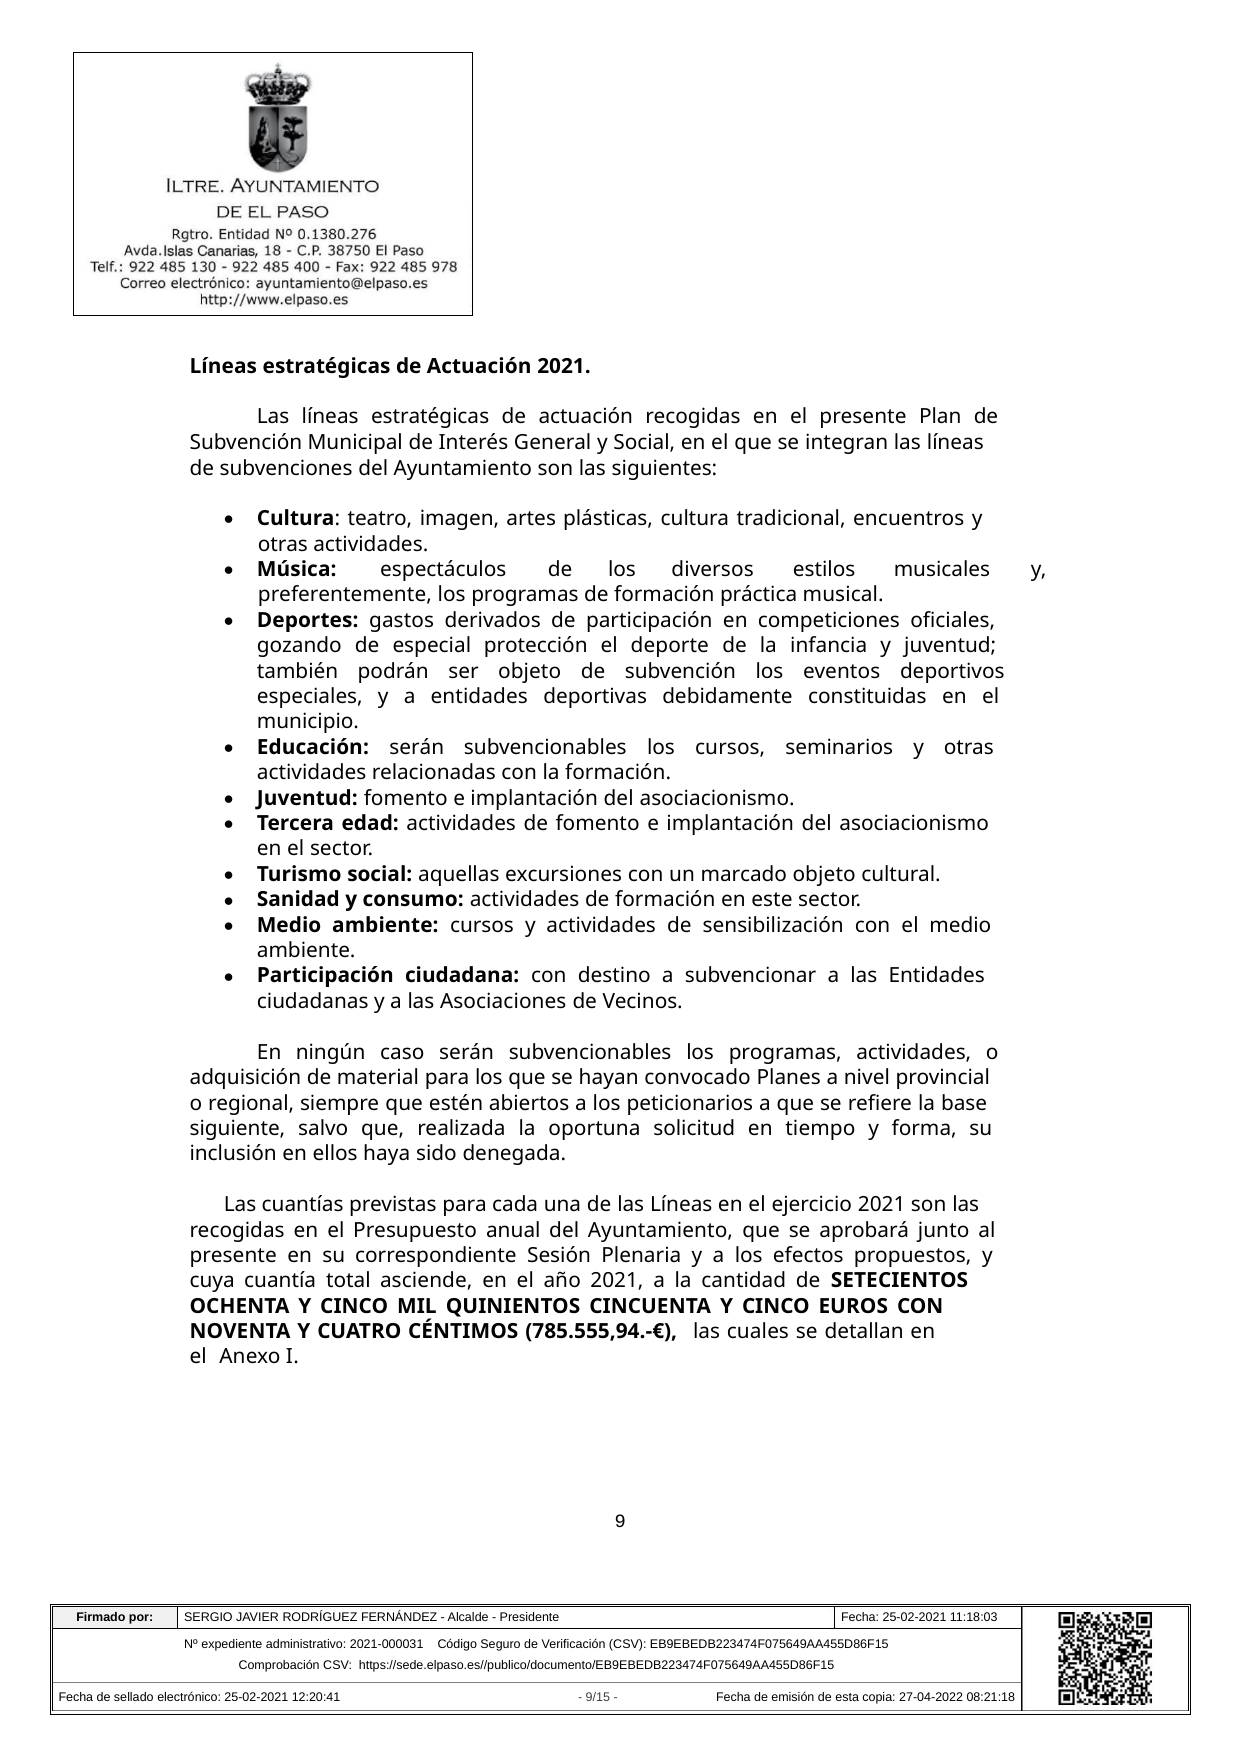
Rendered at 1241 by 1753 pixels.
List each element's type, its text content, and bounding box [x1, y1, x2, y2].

text otras actividades. [258, 531, 468, 556]
text musicales [893, 556, 1022, 581]
text de subvenciones del Ayuntamiento son las siguientes: [189, 454, 1076, 480]
text de [548, 556, 598, 581]
text Fecha: 25-02-2021 11:18:03 [841, 1610, 1022, 1624]
text diversos [671, 556, 783, 581]
text siguiente, salvo que, realizada la oportuna solicitud en tiempo y forma, su [189, 1115, 1076, 1140]
text  [223, 887, 257, 912]
text Tercera edad: actividades de fomento e implantación del asociacionismo [257, 810, 1076, 835]
text Fecha de emisión de esta copia: 27-04-2022 08:21:18 [716, 1690, 1040, 1704]
text inclusión en ellos haya sido denegada. [189, 1140, 1076, 1166]
text Comprobación CSV: https://sede.elpaso.es//publico/documento/EB9EBEDB223474F075649AA455D86F15 [238, 1658, 914, 1672]
text estilos [793, 556, 884, 581]
text o regional, siempre que estén abiertos a los peticionarios a que se refiere la base [189, 1090, 1076, 1115]
text Nº expediente administrativo: 2021-000031 Código Seguro de Verificación (CSV): EB9EBEDB223474F075649AA455D86F15 [184, 1638, 914, 1652]
text y, [1031, 556, 1076, 581]
text en el sector. [257, 835, 1076, 861]
text los [608, 556, 662, 581]
text  [223, 962, 257, 988]
text Cultura: teatro, imagen, artes plásticas, cultura tradicional, encuentros y [257, 505, 1076, 531]
text cuya cuantía total asciende, en el año 2021, a la cantidad de SETECIENTOS [189, 1267, 1076, 1293]
text Líneas estratégicas de Actuación 2021. [189, 353, 673, 378]
text Sanidad y consumo: actividades de formación en este sector. [257, 886, 1076, 912]
text Subvención Municipal de Interés General y Social, en el que se integran las líneas [189, 429, 1076, 454]
text adquisición de material para los que se hayan convocado Planes a nivel provincial [189, 1064, 1076, 1090]
text  [223, 810, 257, 836]
text recogidas en el Presupuesto anual del Ayuntamiento, que se aprobará junto al [189, 1217, 1076, 1242]
text espectáculos [380, 556, 539, 581]
text gozando de especial protección el deporte de la infancia y juventud; [257, 632, 1076, 658]
text Las líneas estratégicas de actuación recogidas en el presente Plan de [257, 403, 1076, 429]
text  [223, 505, 257, 531]
text 9 [614, 1510, 651, 1532]
text Juventud: fomento e implantación del asociacionismo. [257, 784, 1076, 810]
text  [223, 784, 257, 810]
text preferentemente, los programas de formación práctica musical. [258, 581, 952, 607]
text Turismo social: aquellas excursiones con un marcado objeto cultural. [257, 861, 1076, 886]
text  [223, 912, 257, 937]
text NOVENTA Y CUATRO CÉNTIMOS (785.555,94.-€), las cuales se detallan en [189, 1318, 1076, 1344]
text Participación ciudadana: con destino a subvencionar a las Entidades [257, 962, 1076, 988]
text Fecha de sellado electrónico: 25-02-2021 12:20:41 [58, 1690, 365, 1704]
text municipio. [257, 708, 1076, 734]
text Educación: serán subvencionables los cursos, seminarios y otras [257, 734, 1076, 759]
text Medio ambiente: cursos y actividades de sensibilización con el medio [257, 912, 1076, 937]
text SERGIO JAVIER RODRÍGUEZ FERNÁNDEZ - Alcalde - Presidente [184, 1610, 586, 1624]
text En ningún caso serán subvencionables los programas, actividades, o [257, 1039, 1076, 1064]
picture [51, 1605, 1190, 1714]
text actividades relacionadas con la formación. [257, 759, 1076, 784]
text Las cuantías previstas para cada una de las Líneas en el ejercicio 2021 son las [223, 1191, 1076, 1217]
picture [74, 53, 472, 315]
text OCHENTA Y CINCO MIL QUINIENTOS CINCUENTA Y CINCO EUROS CON [189, 1293, 1076, 1318]
text  [223, 734, 257, 759]
text Firmado por: [76, 1610, 172, 1624]
text  [223, 556, 258, 582]
text especiales, y a entidades deportivas debidamente constituidas en el [257, 683, 1076, 708]
text  [223, 607, 257, 632]
text  [223, 861, 257, 887]
text - 9/15 - [578, 1691, 636, 1705]
text presente en su correspondiente Sesión Plenaria y a los efectos propuestos, y [189, 1242, 1076, 1267]
text Música: [257, 556, 371, 581]
text ambiente. [257, 937, 1076, 962]
text Deportes: gastos derivados de participación en competiciones oficiales, [257, 607, 1076, 632]
text también podrán ser objeto de subvención los eventos deportivos [257, 658, 1076, 683]
text el Anexo I. [189, 1344, 1076, 1369]
text ciudadanas y a las Asociaciones de Vecinos. [257, 988, 1076, 1013]
